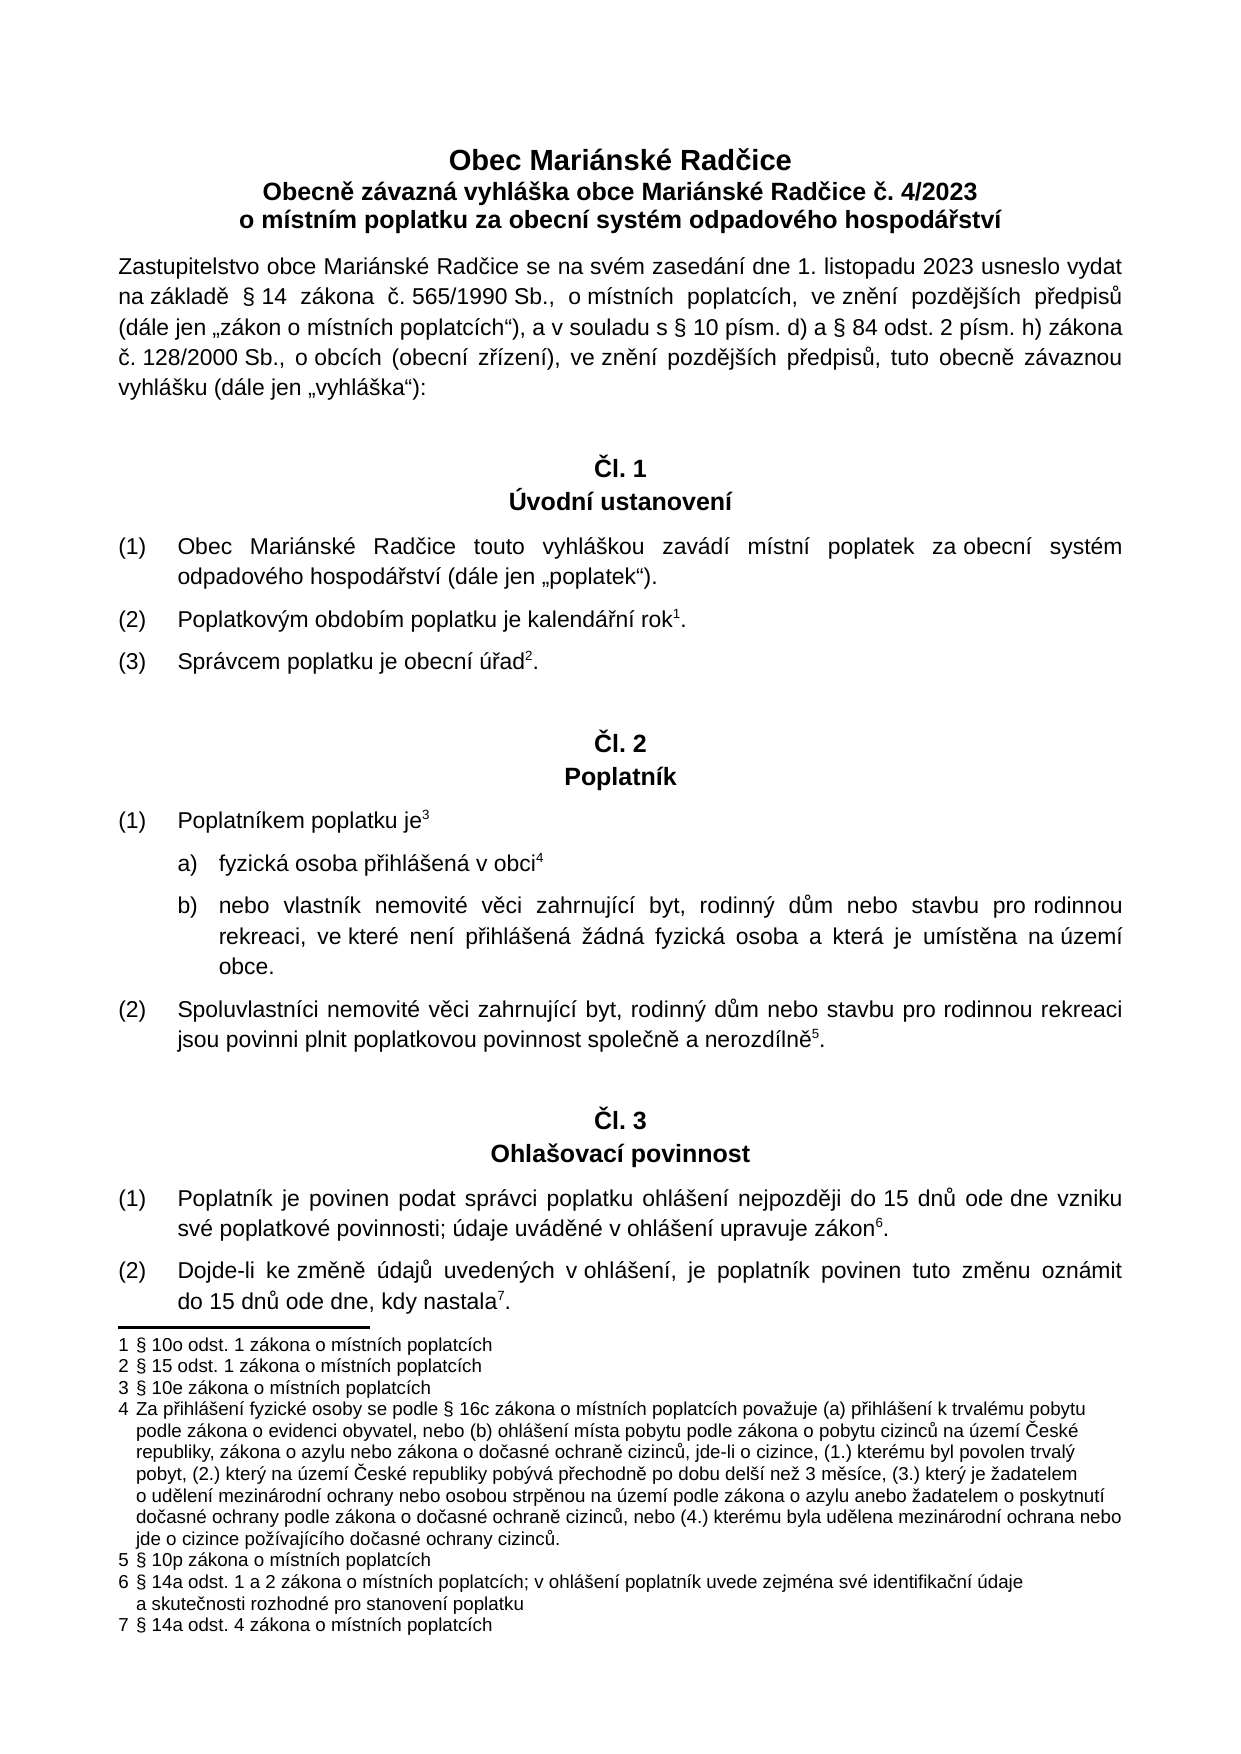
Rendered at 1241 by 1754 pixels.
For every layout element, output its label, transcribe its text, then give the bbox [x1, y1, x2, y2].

list § 15 odst. 1 zákona o místních poplatcích [118, 1355, 1122, 1377]
list § 10p zákona o místních poplatcích [118, 1549, 1122, 1571]
list § 10o odst. 1 zákona o místních poplatcích [118, 1333, 1122, 1355]
list Dojde-li ke změně údajů uvedených v ohlášení, je poplatník povinen tuto změnu oznámit do 15 dnů ode dne, kdy nastala. [118, 1257, 1122, 1314]
list Za přihlášení fyzické osoby se podle § 16c zákona o místních poplatcích považuje (a) přihlášení k trvalému pobytu podle zákona o evidenci obyvatel, nebo (b) ohlášení místa pobytu podle zákona o pobytu cizinců na území České republiky, zákona o azylu nebo zákona o dočasné ochraně cizinců, jde-li o cizince, (1.) kterému byl povolen trvalý pobyt, (2.) který na území České republiky pobývá přechodně po dobu delší než 3 měsíce, (3.) který je žadatelem o udělení mezinárodní ochrany nebo osobou strpěnou na území podle zákona o azylu anebo žadatelem o poskytnutí dočasné ochrany podle zákona o dočasné ochraně cizinců, nebo (4.) kterému byla udělena mezinárodní ochrana nebo jde o cizince požívajícího dočasné ochrany cizinců. [118, 1398, 1122, 1549]
list fyzická osoba přihlášená v obci [177, 850, 1122, 876]
list Poplatníkem poplatku je [118, 807, 1122, 833]
list § 10e zákona o místních poplatcích [118, 1377, 1122, 1398]
list Správcem poplatku je obecní úřad. [118, 648, 1122, 675]
subtitle Čl. 2 Poplatník [118, 728, 1122, 790]
subtitle Čl. 3 Ohlašovací povinnost [118, 1106, 1122, 1168]
list Poplatník je povinen podat správci poplatku ohlášení nejpozději do 15 dnů ode dne vzniku své poplatkové povinnosti; údaje uváděné v ohlášení upravuje zákon. [118, 1184, 1122, 1241]
subtitle Čl. 1 Úvodní ustanovení [118, 454, 1122, 516]
list § 14a odst. 1 a 2 zákona o místních poplatcích; v ohlášení poplatník uvede zejména své identifikační údaje a skutečnosti rozhodné pro stanovení poplatku [118, 1571, 1122, 1614]
title Obec Mariánské Radčice Obecně závazná vyhláška obce Mariánské Radčice č. 4/2023 o místním poplatku za obecní systém odpadového hospodářství [118, 143, 1122, 234]
list Spoluvlastníci nemovité věci zahrnující byt, rodinný dům nebo stavbu pro rodinnou rekreaci jsou povinni plnit poplatkovou povinnost společně a nerozdílně. [118, 996, 1122, 1052]
list Obec Mariánské Radčice touto vyhláškou zavádí místní poplatek za obecní systém odpadového hospodářství (dále jen „poplatek“). [118, 533, 1122, 589]
list nebo vlastník nemovité věci zahrnující byt, rodinný dům nebo stavbu pro rodinnou rekreaci, ve které není přihlášená žádná fyzická osoba a která je umístěna na území obce. [177, 892, 1122, 979]
list § 14a odst. 4 zákona o místních poplatcích [118, 1614, 1122, 1635]
list Poplatkovým obdobím poplatku je kalendářní rok. [118, 606, 1122, 632]
text Zastupitelstvo obce Mariánské Radčice se na svém zasedání dne 1. listopadu 2023 usneslo vydat na základě § 14 zákona č. 565/1990 Sb., o místních poplatcích, ve znění pozdějších předpisů (dále jen „zákon o místních poplatcích“), a v souladu s § 10 písm. d) a § 84 odst. 2 písm. h) zákona č. 128/2000 Sb., o obcích (obecní zřízení), ve znění pozdějších předpisů, tuto obecně závaznou vyhlášku (dále jen „vyhláška“): [118, 253, 1122, 400]
